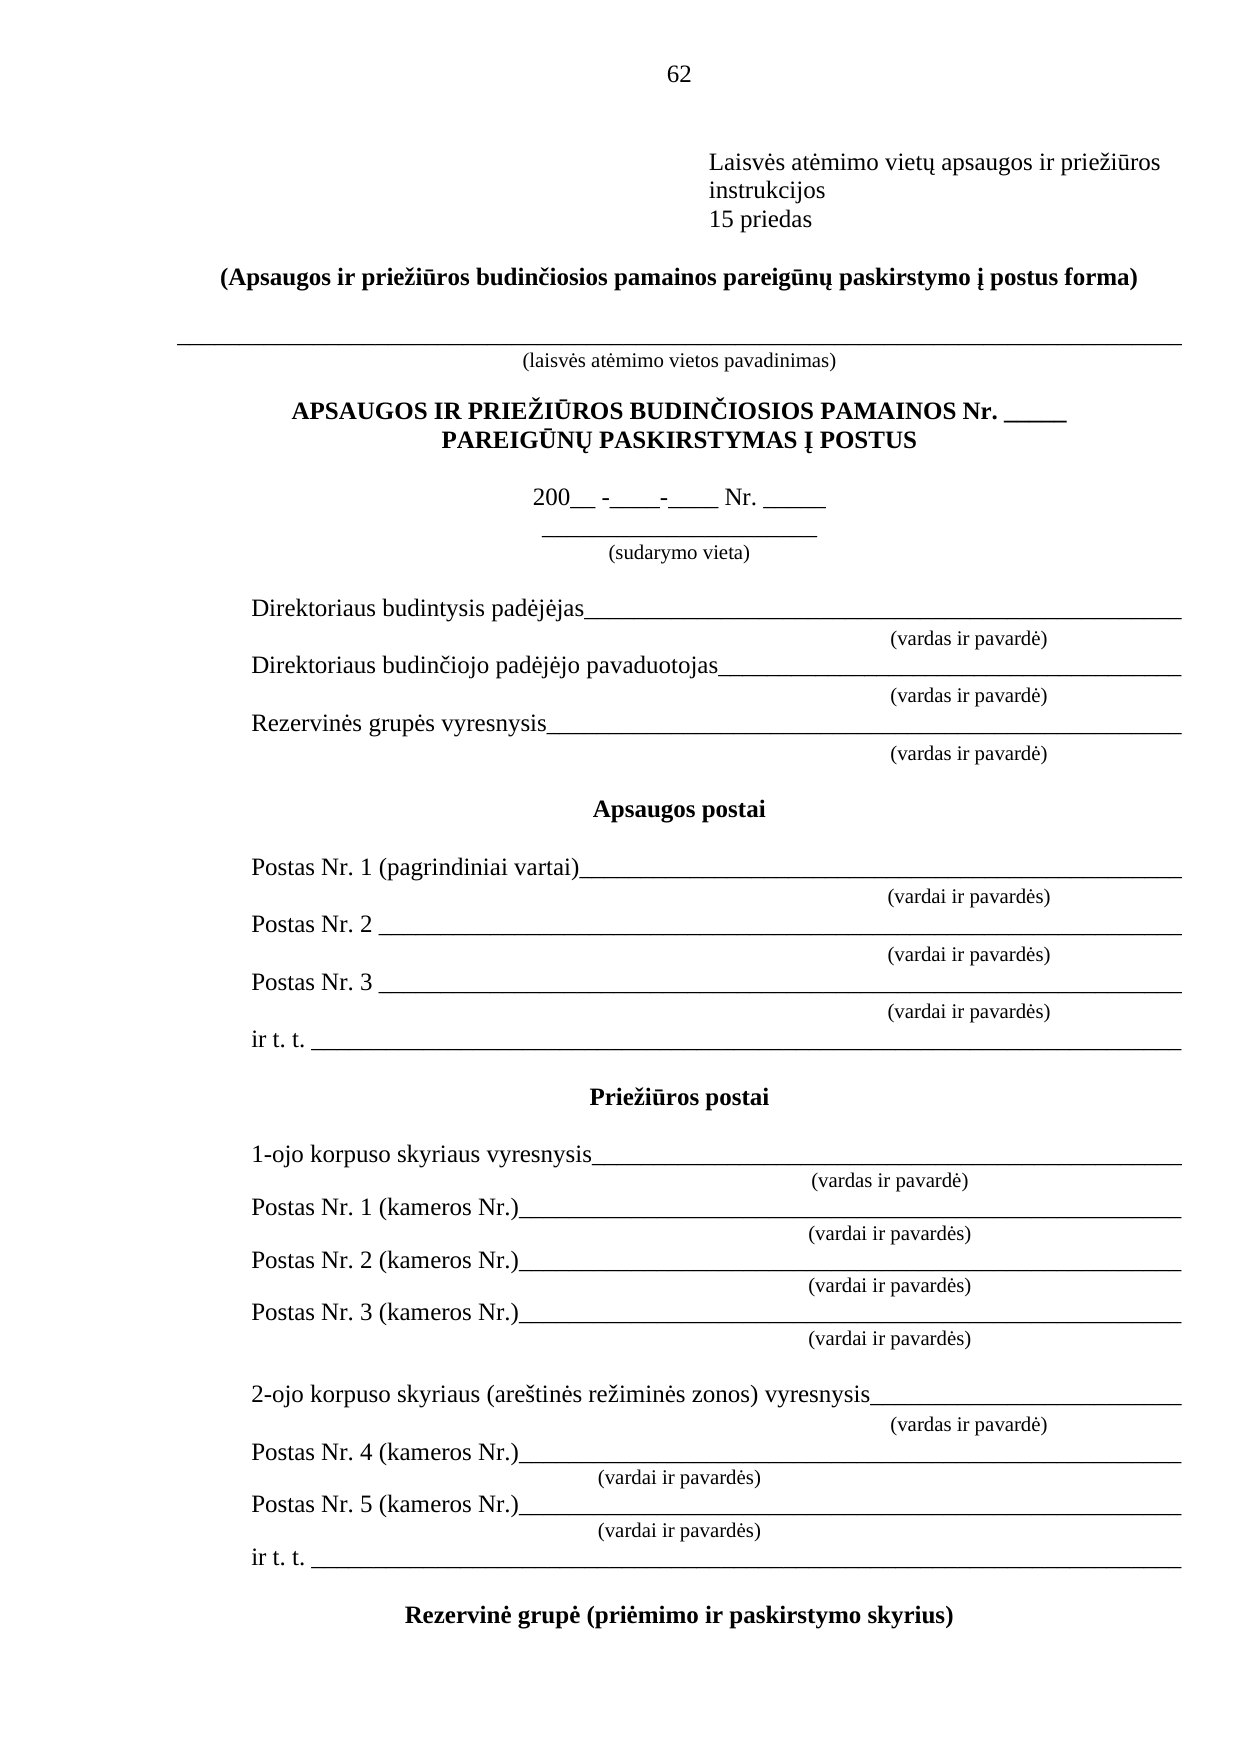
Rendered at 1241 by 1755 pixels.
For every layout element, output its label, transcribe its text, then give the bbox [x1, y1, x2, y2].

text Rezervinė grupė (priėmimo ir paskirstymo skyrius) [177, 1600, 1181, 1628]
text (vardai ir pavardės) [177, 880, 1181, 909]
text 1-ojo korpuso skyriaus vyresnysis [177, 1139, 1181, 1168]
text APSAUGOS IR PRIEŽIŪROS BUDINČIOSIOS PAMAINOS Nr. _____ [177, 396, 1181, 425]
text instrukcijos [177, 176, 1181, 204]
text (Apsaugos ir priežiūros budinčiosios pamainos pareigūnų paskirstymo į postus forma) [177, 262, 1181, 291]
text (vardai ir pavardės) [177, 1221, 1181, 1245]
text 15 priedas [177, 204, 1181, 233]
text ir t. t. [177, 1024, 1181, 1053]
text (vardai ir pavardės) [177, 995, 1181, 1024]
text ______________________ [177, 511, 1181, 540]
text 2-ojo korpuso skyriaus (areštinės režiminės zonos) vyresnysis [177, 1379, 1181, 1408]
text (vardas ir pavardė) [177, 737, 1181, 765]
text (vardas ir pavardė) [177, 1408, 1181, 1437]
text (vardai ir pavardės) [177, 1465, 1181, 1489]
text ir t. t. [177, 1542, 1181, 1571]
text Rezervinės grupės vyresnysis [177, 708, 1181, 737]
text Postas Nr. 4 (kameros Nr.) [177, 1437, 1181, 1465]
text (vardai ir pavardės) [177, 1518, 1181, 1542]
text Apsaugos postai [177, 794, 1181, 823]
text (vardai ir pavardės) [177, 1273, 1181, 1297]
text (vardas ir pavardė) [177, 1168, 1181, 1192]
text Direktoriaus budinčiojo padėjėjo pavaduotojas [177, 650, 1181, 679]
text Postas Nr. 1 (kameros Nr.) [177, 1192, 1181, 1221]
text 200__ -____-____ Nr. _____ [177, 482, 1181, 511]
text Postas Nr. 5 (kameros Nr.) [177, 1489, 1181, 1518]
text Laisvės atėmimo vietų apsaugos ir priežiūros [177, 147, 1181, 176]
text Postas Nr. 3 [177, 967, 1181, 995]
text (sudarymo vieta) [177, 540, 1181, 564]
text (vardai ir pavardės) [177, 938, 1181, 967]
text Postas Nr. 1 (pagrindiniai vartai) [177, 852, 1181, 880]
text Direktoriaus budintysis padėjėjas [177, 593, 1181, 622]
text Postas Nr. 2 [177, 909, 1181, 938]
text PAREIGŪNŲ PASKIRSTYMAS Į POSTUS [177, 425, 1181, 454]
text (vardas ir pavardė) [177, 622, 1181, 650]
text (laisvės atėmimo vietos pavadinimas) [177, 348, 1181, 372]
text Postas Nr. 2 (kameros Nr.) [177, 1245, 1181, 1273]
text (vardas ir pavardė) [177, 679, 1181, 708]
text (vardai ir pavardės) [177, 1326, 1181, 1350]
text Postas Nr. 3 (kameros Nr.) [177, 1297, 1181, 1326]
text Priežiūros postai [177, 1082, 1181, 1110]
